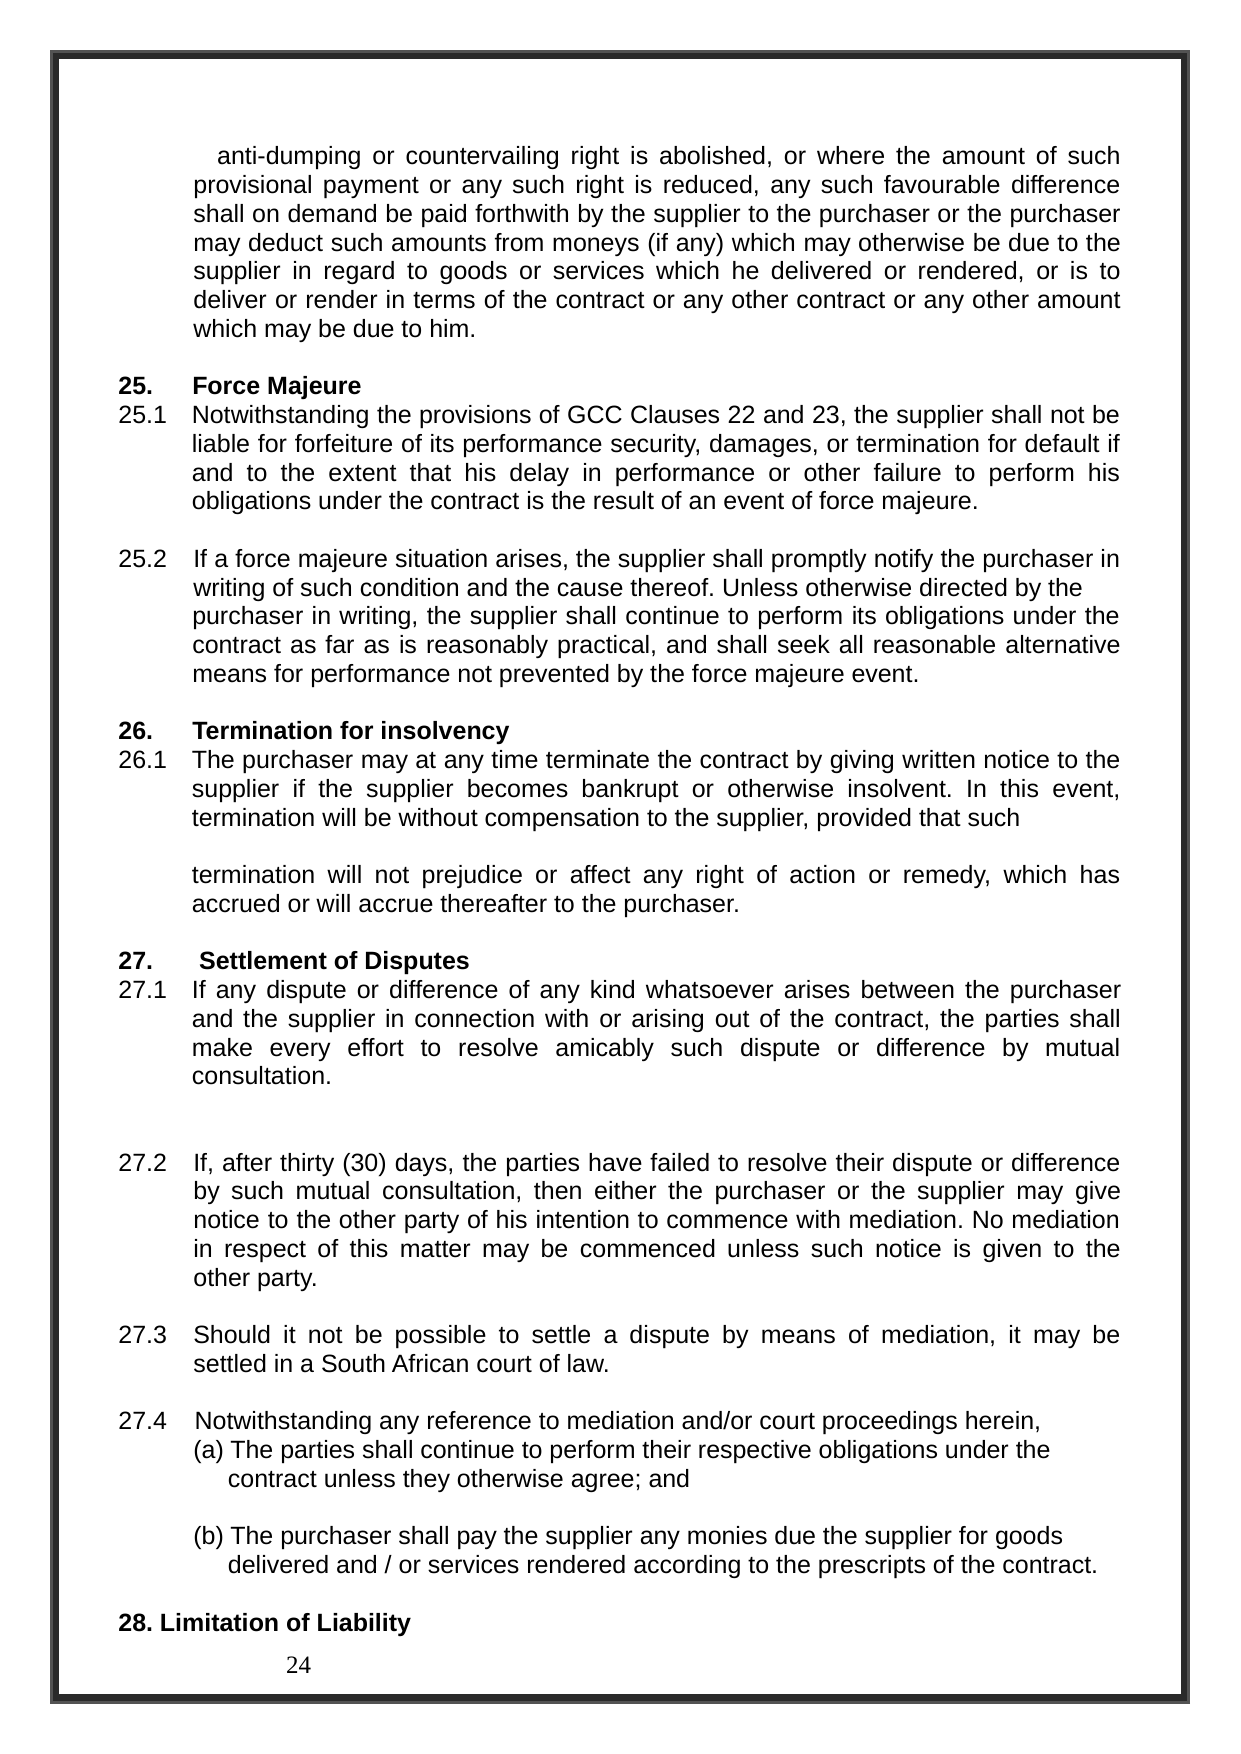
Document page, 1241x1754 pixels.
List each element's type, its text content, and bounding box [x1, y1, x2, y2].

text 26.1 The purchaser may at any time terminate the contract by giving written notice to the supplier if the supplier becomes bankrupt or otherwise insolvent. In this event, termination will be without compensation to the supplier, provided that such [118, 745, 1122, 831]
text 25. Force Majeure [118, 371, 1122, 400]
text (a) The parties shall continue to perform their respective obligations under the [193, 1435, 1122, 1464]
text delivered and / or services rendered according to the prescripts of the contract. [193, 1550, 1122, 1579]
text (b) The purchaser shall pay the supplier any monies due the supplier for goods [193, 1521, 1122, 1550]
text 27.1 If any dispute or difference of any kind whatsoever arises between the purchaser and the supplier in connection with or arising out of the contract, the parties shall make every effort to resolve amicably such dispute or difference by mutual consultation. [118, 975, 1122, 1090]
text 27.2 If, after thirty (30) days, the parties have failed to resolve their dispute or difference by such mutual consultation, then either the purchaser or the supplier may give notice to the other party of his intention to commence with mediation. No mediation in respect of this matter may be commenced unless such notice is given to the other party. [118, 1147, 1122, 1291]
text 27.3 Should it not be possible to settle a dispute by means of mediation, it may be settled in a South African court of law. [118, 1320, 1122, 1377]
text termination will not prejudice or affect any right of action or remedy, which has accrued or will accrue thereafter to the purchaser. [118, 860, 1122, 917]
text 25.2 If a force majeure situation arises, the supplier shall promptly notify the purchaser in writing of such condition and the cause thereof. Unless otherwise directed by the [118, 544, 1122, 601]
text 27. Settlement of Disputes [118, 946, 1122, 975]
text anti-dumping or countervailing right is abolished, or where the amount of such provisional payment or any such right is reduced, any such favourable difference shall on demand be paid forthwith by the supplier to the purchaser or the purchaser may deduct such amounts from moneys (if any) which may otherwise be due to the supplier in regard to goods or services which he delivered or rendered, or is to deliver or render in terms of the contract or any other contract or any other amount which may be due to him. [118, 141, 1122, 342]
text 25.1 Notwithstanding the provisions of GCC Clauses 22 and 23, the supplier shall not be liable for forfeiture of its performance security, damages, or termination for default if and to the extent that his delay in performance or other failure to perform his obligations under the contract is the result of an event of force majeure. [118, 400, 1122, 515]
text purchaser in writing, the supplier shall continue to perform its obligations under the contract as far as is reasonably practical, and shall seek all reasonable alternative means for performance not prevented by the force majeure event. [192, 601, 1122, 687]
text contract unless they otherwise agree; and [193, 1464, 1122, 1492]
text 27.4 Notwithstanding any reference to mediation and/or court proceedings herein, [118, 1406, 1122, 1435]
text 26. Termination for insolvency [118, 716, 1122, 745]
text 28. Limitation of Liability [118, 1607, 1122, 1636]
